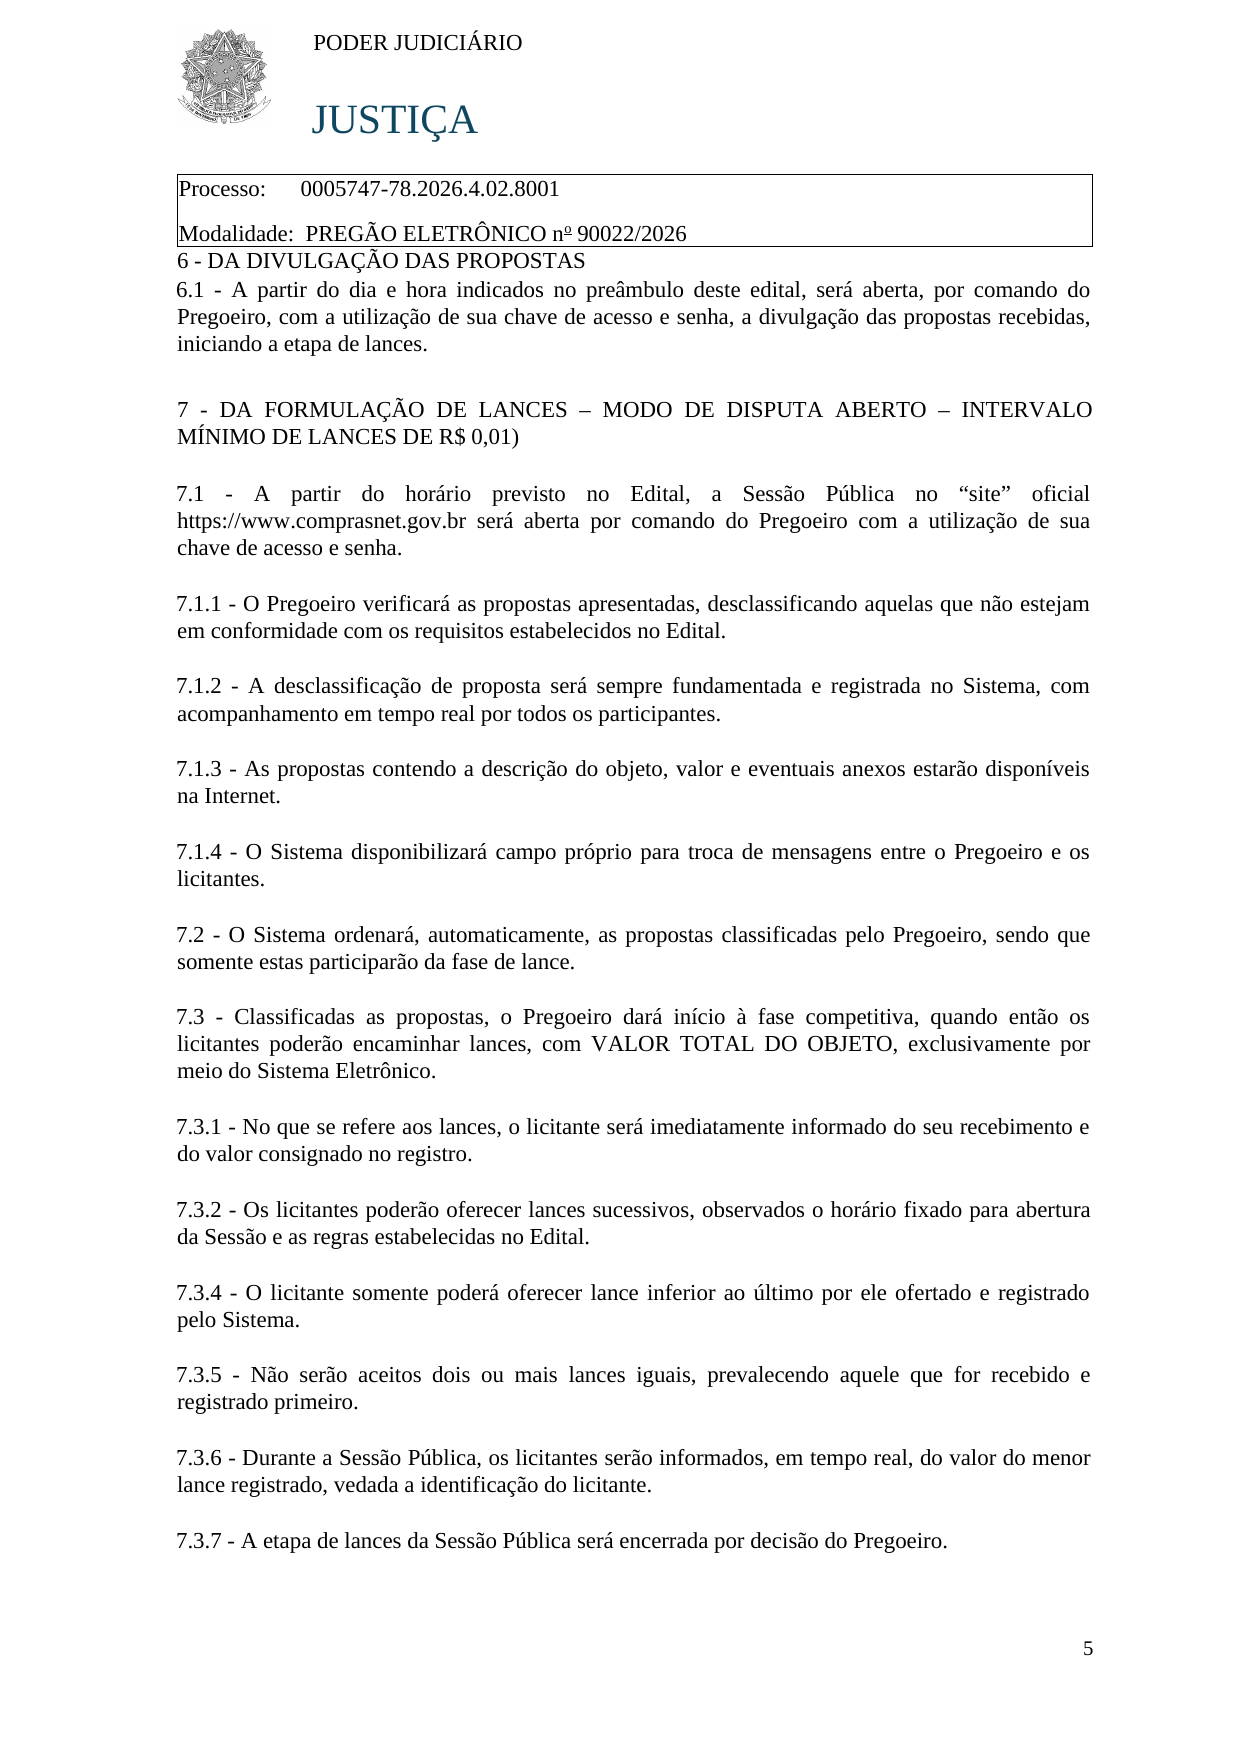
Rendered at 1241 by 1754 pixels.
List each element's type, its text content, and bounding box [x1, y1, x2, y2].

text 7.1.1 - O Pregoeiro verificará as propostas apresentadas, desclassificando aquelas que não estejam em conformidade com os requisitos estabelecidos no Edital. [176, 590, 1092, 643]
text 6.1 - A partir do dia e hora indicados no preâmbulo deste edital, será aberta, por comando do Pregoeiro, com a utilização de sua chave de acesso e senha, a divulgação das propostas recebidas, iniciando a etapa de lances. [176, 276, 1092, 356]
subtitle 7 - DA FORMULAÇÃO DE LANCES – MODO DE DISPUTA ABERTO – INTERVALO MÍNIMO DE LANCES DE R$ 0,01) [177, 396, 1093, 450]
text 7.3.4 - O licitante somente poderá oferecer lance inferior ao último por ele ofertado e registrado pelo Sistema. [176, 1278, 1092, 1332]
text 7.3.6 - Durante a Sessão Pública, os licitantes serão informados, em tempo real, do valor do menor lance registrado, vedada a identificação do licitante. [176, 1444, 1092, 1497]
text 7.3.2 - Os licitantes poderão oferecer lances sucessivos, observados o horário fixado para abertura da Sessão e as regras estabelecidas no Edital. [176, 1196, 1092, 1249]
text 7.3.5 - Não serão aceitos dois ou mais lances iguais, prevalecendo aquele que for recebido e registrado primeiro. [176, 1361, 1092, 1415]
text 7.1 - A partir do horário previsto no Edital, a Sessão Pública no “site” oficial https://www.comprasnet.gov.br será aberta por comando do Pregoeiro com a utilização de sua chave de acesso e senha. [176, 480, 1092, 561]
text 7.3 - Classificadas as propostas, o Pregoeiro dará início à fase competitiva, quando então os licitantes poderão encaminhar lances, com VALOR TOTAL DO OBJETO, exclusivamente por meio do Sistema Eletrônico. [176, 1003, 1092, 1084]
text 7.2 - O Sistema ordenará, automaticamente, as propostas classificadas pelo Pregoeiro, sendo que somente estas participarão da fase de lance. [176, 921, 1092, 974]
subtitle 6 - DA DIVULGAÇÃO DAS PROPOSTAS [177, 247, 1093, 274]
text 7.1.3 - As propostas contendo a descrição do objeto, valor e eventuais anexos estarão disponíveis na Internet. [176, 755, 1092, 809]
text 7.1.4 - O Sistema disponibilizará campo próprio para troca de mensagens entre o Pregoeiro e os licitantes. [176, 838, 1092, 891]
text 7.3.7 - A etapa de lances da Sessão Pública será encerrada por decisão do Pregoeiro. [176, 1527, 1092, 1553]
text 7.3.1 - No que se refere aos lances, o licitante será imediatamente informado do seu recebimento e do valor consignado no registro. [176, 1113, 1092, 1167]
text 7.1.2 - A desclassificação de proposta será sempre fundamentada e registrada no Sistema, com acompanhamento em tempo real por todos os participantes. [176, 672, 1092, 726]
